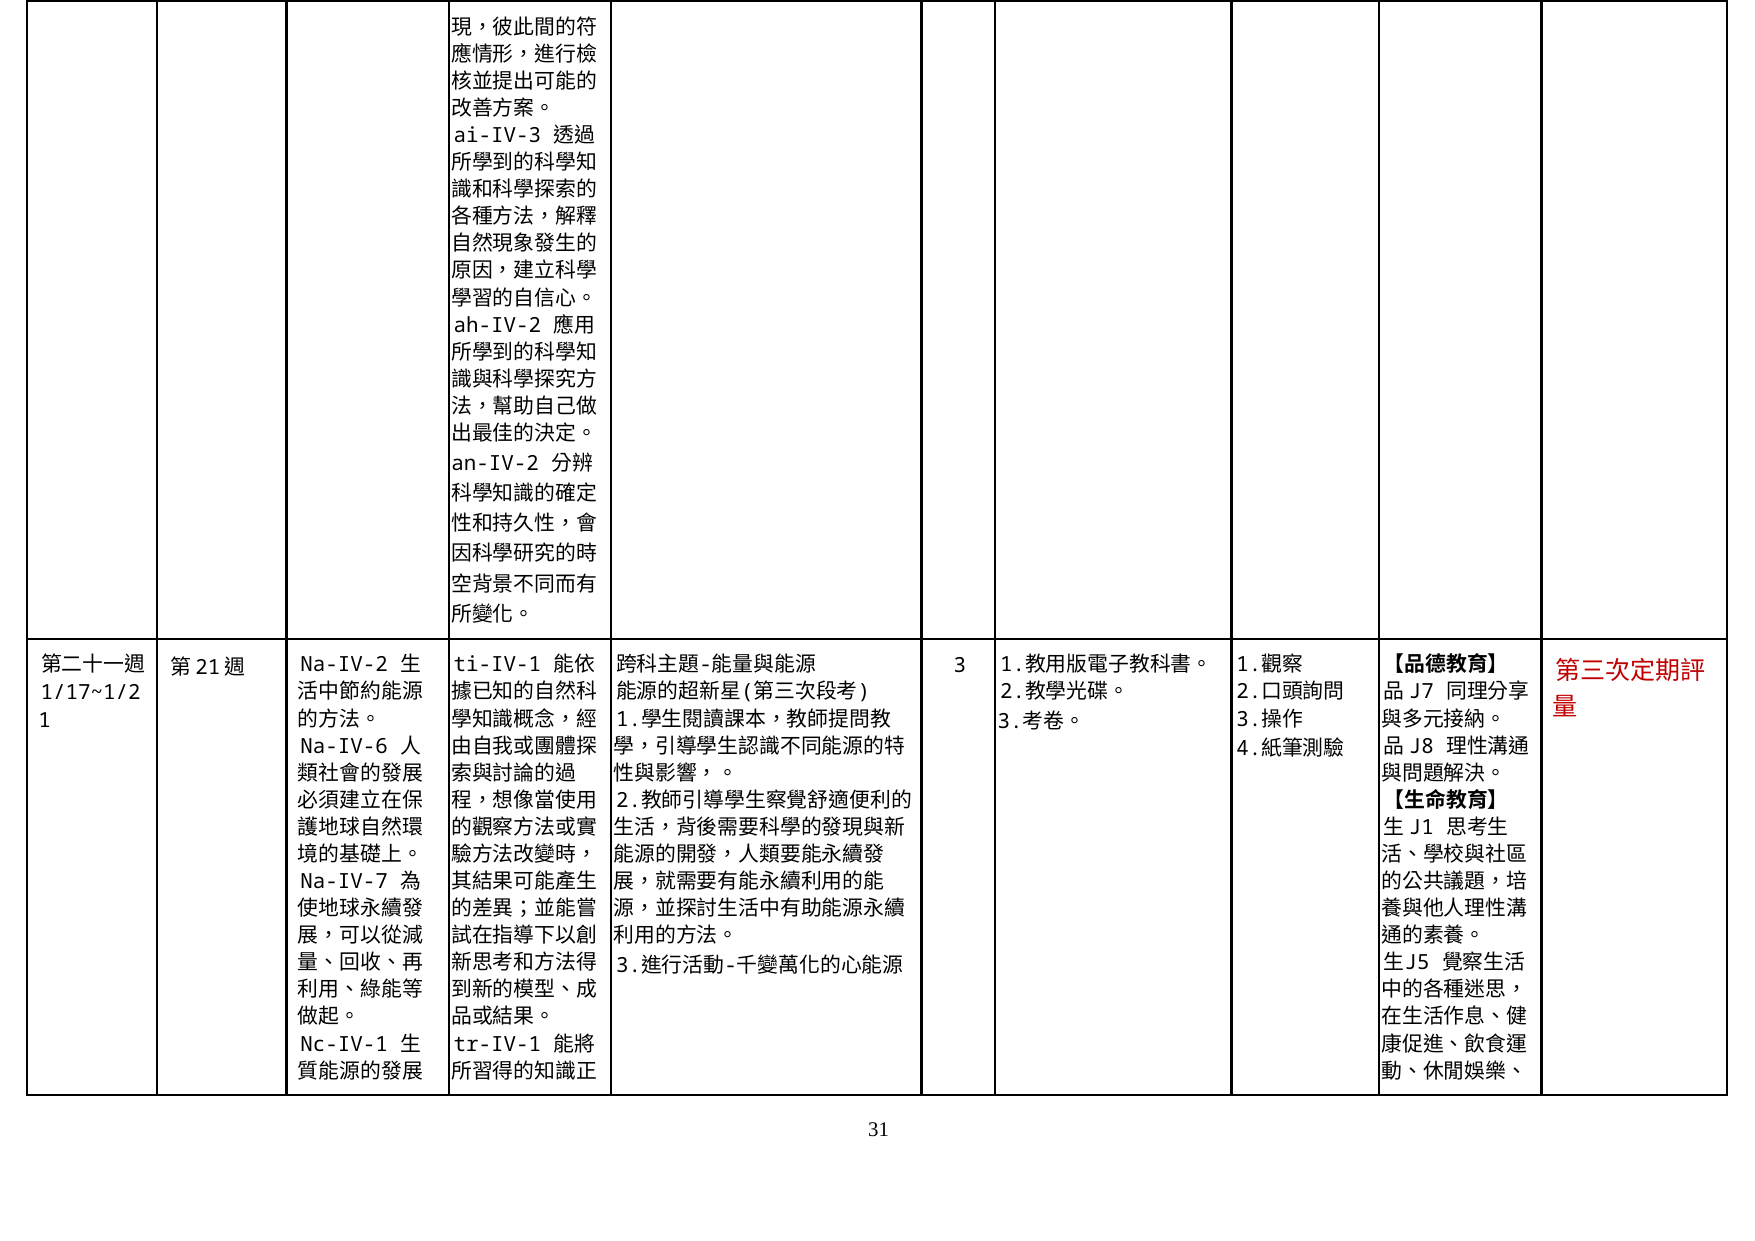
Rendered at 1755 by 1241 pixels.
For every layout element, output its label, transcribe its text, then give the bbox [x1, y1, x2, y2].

table_cell [1380, 2, 1540, 638]
table_cell 第二十一週 1/17~1/21 [28, 640, 156, 1094]
table_cell [612, 2, 920, 638]
table_cell 現，彼此間的符應情形，進行檢核並提出可能的改善方案。 ai-IV-3 透過所學到的科學知識和科學探索的各種方法，解釋自然現象發生的原因，建立科學學習的自信心。 ah-IV-2 應用所學到的科學知識與科學探究方法，幫助自己做出最佳的決定。 an-IV-2 分辨科學知識的確定性和持久性，會因科學研究的時空背景不同而有所變化。 [450, 2, 610, 638]
table_cell 1.教用版電子教科書。 2.教學光碟。 3.考卷。 [996, 640, 1230, 1094]
table_cell ti-IV-1 能依據已知的自然科學知識概念，經由自我或團體探索與討論的過程，想像當使用的觀察方法或實驗方法改變時，其結果可能產生的差異；並能嘗試在指導下以創新思考和方法得到新的模型、成品或結果。 tr-IV-1 能將所習得的知識正 [450, 640, 610, 1094]
table_cell 跨科主題-能量與能源 能源的超新星(第三次段考) 1.學生閱讀課本，教師提問教學，引導學生認識不同能源的特性與影響，。 2.教師引導學生察覺舒適便利的生活，背後需要科學的發現與新能源的開發，人類要能永續發展，就需要有能永續利用的能源，並探討生活中有助能源永續利用的方法。 3.進行活動-千變萬化的心能源 [612, 640, 920, 1094]
table_cell Na-IV-2 生活中節約能源的方法。 Na-IV-6 人類社會的發展必須建立在保護地球自然環境的基礎上。 Na-IV-7 為使地球永續發展，可以從減量、回收、再利用、綠能等做起。 Nc-IV-1 生質能源的發展 [288, 640, 448, 1094]
table_cell 3 [923, 640, 994, 1094]
table_cell [158, 2, 285, 638]
table_cell 【品德教育】 品J7 同理分享與多元接納。 品J8 理性溝通與問題解決。 【生命教育】 生J1 思考生活、學校與社區的公共議題，培養與他人理性溝通的素養。 生J5 覺察生活中的各種迷思，在生活作息、健康促進、飲食運動、休閒娛樂、 [1380, 640, 1540, 1094]
table_cell [1543, 2, 1726, 638]
table_cell 1.觀察 2.口頭詢問 3.操作 4.紙筆測驗 [1233, 640, 1378, 1094]
table_cell 第三次定期評量 [1543, 640, 1726, 1094]
table_cell [288, 2, 448, 638]
table_cell [1233, 2, 1378, 638]
table_cell [923, 2, 994, 638]
table_cell 第21週 [158, 640, 285, 1094]
table_cell [28, 2, 156, 638]
table_cell [996, 2, 1230, 638]
